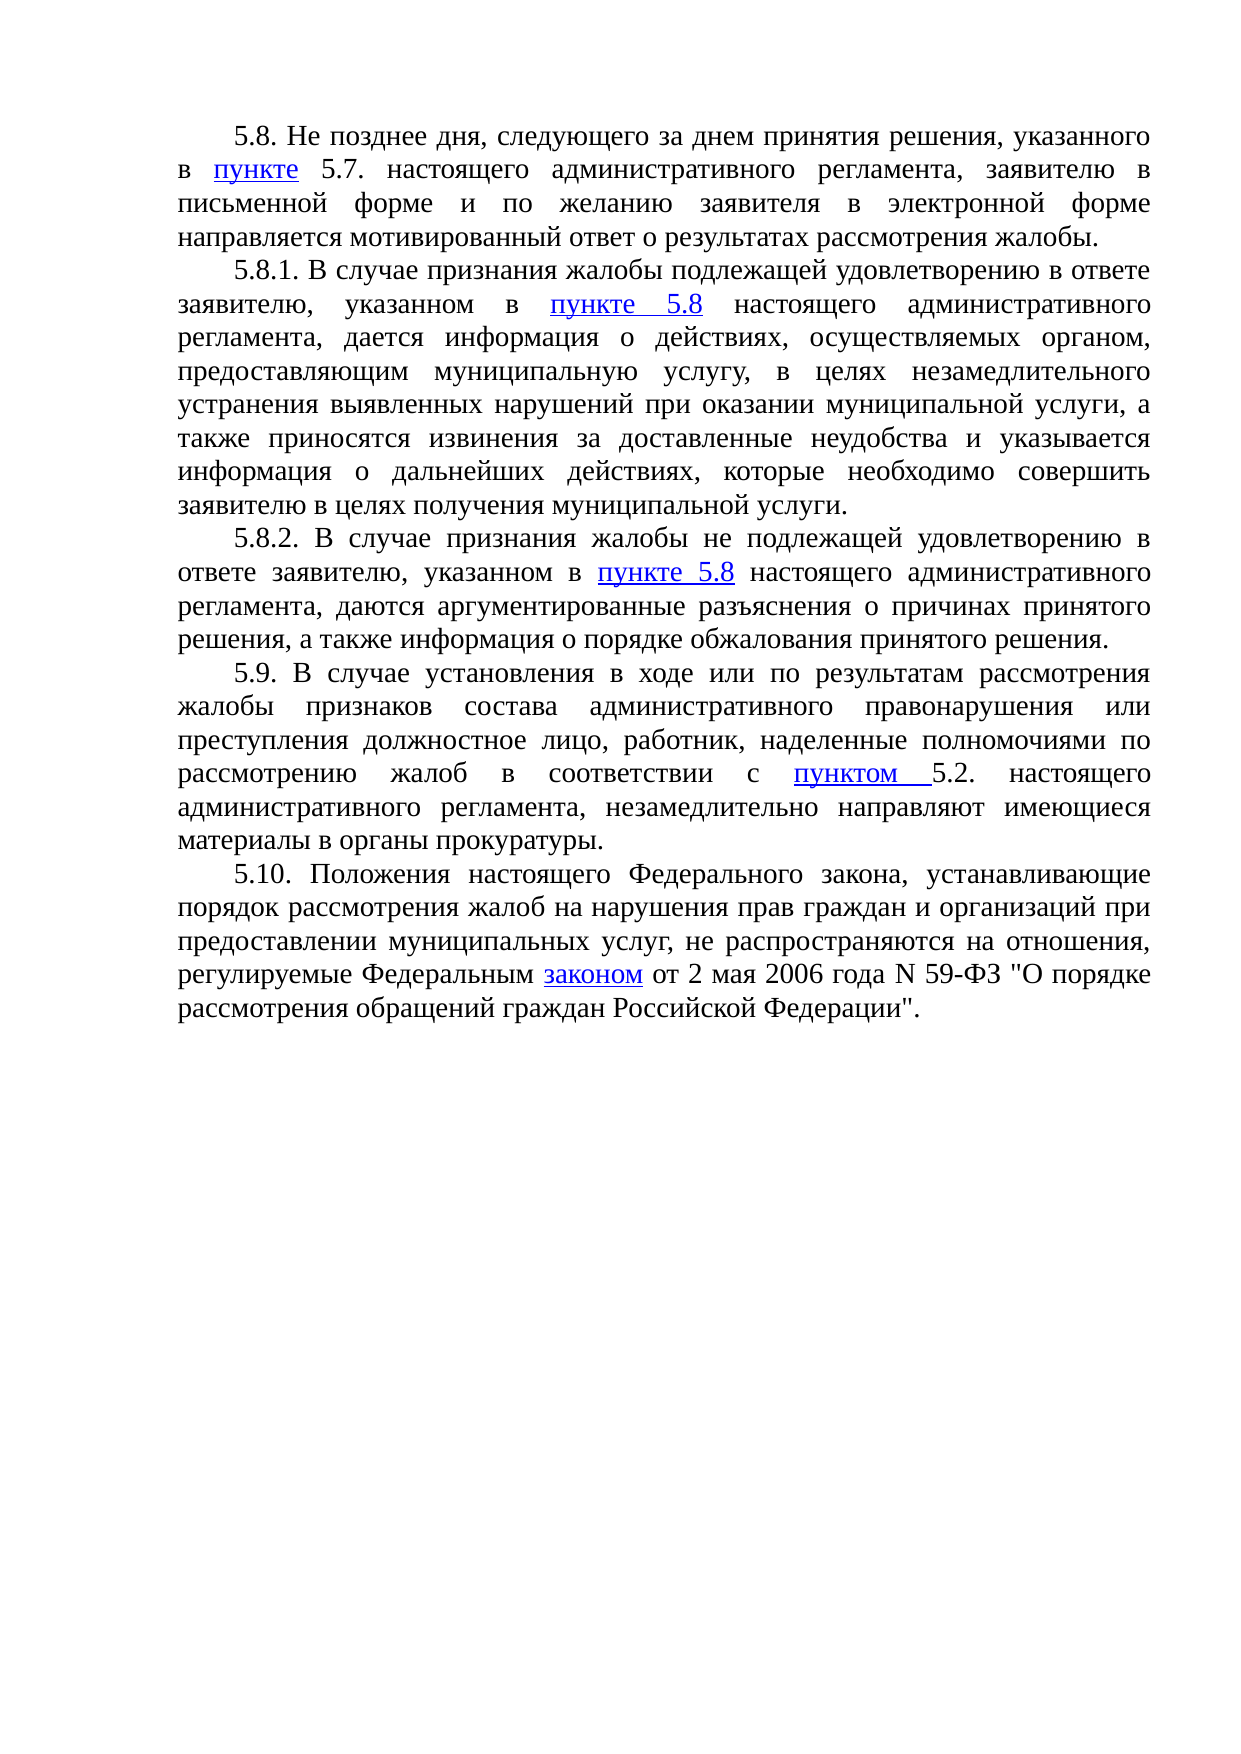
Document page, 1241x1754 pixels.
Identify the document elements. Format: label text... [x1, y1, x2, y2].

text 5.10. Положения настоящего Федерального закона, устанавливающие порядок рассмотрения жалоб на нарушения прав граждан и организаций при предоставлении муниципальных услуг, не распространяются на отношения, регулируемые Федеральным законом от 2 мая 2006 года N 59-ФЗ "О порядке рассмотрения обращений граждан Российской Федерации". [177, 856, 1152, 1024]
text 5.8.1. В случае признания жалобы подлежащей удовлетворению в ответе заявителю, указанном в пункте 5.8 настоящего административного регламента, дается информация о действиях, осуществляемых органом, предоставляющим муниципальную услугу, в целях незамедлительного устранения выявленных нарушений при оказании муниципальной услуги, а также приносятся извинения за доставленные неудобства и указывается информация о дальнейших действиях, которые необходимо совершить заявителю в целях получения муниципальной услуги. [177, 252, 1152, 521]
text 5.9. В случае установления в ходе или по результатам рассмотрения жалобы признаков состава административного правонарушения или преступления должностное лицо, работник, наделенные полномочиями по рассмотрению жалоб в соответствии с пунктом 5.2. настоящего административного регламента, незамедлительно направляют имеющиеся материалы в органы прокуратуры. [177, 655, 1152, 856]
text 5.8. Не позднее дня, следующего за днем принятия решения, указанного в пункте 5.7. настоящего административного регламента, заявителю в письменной форме и по желанию заявителя в электронной форме направляется мотивированный ответ о результатах рассмотрения жалобы. [177, 118, 1152, 252]
text 5.8.2. В случае признания жалобы не подлежащей удовлетворению в ответе заявителю, указанном в пункте 5.8 настоящего административного регламента, даются аргументированные разъяснения о причинах принятого решения, а также информация о порядке обжалования принятого решения. [177, 521, 1152, 655]
